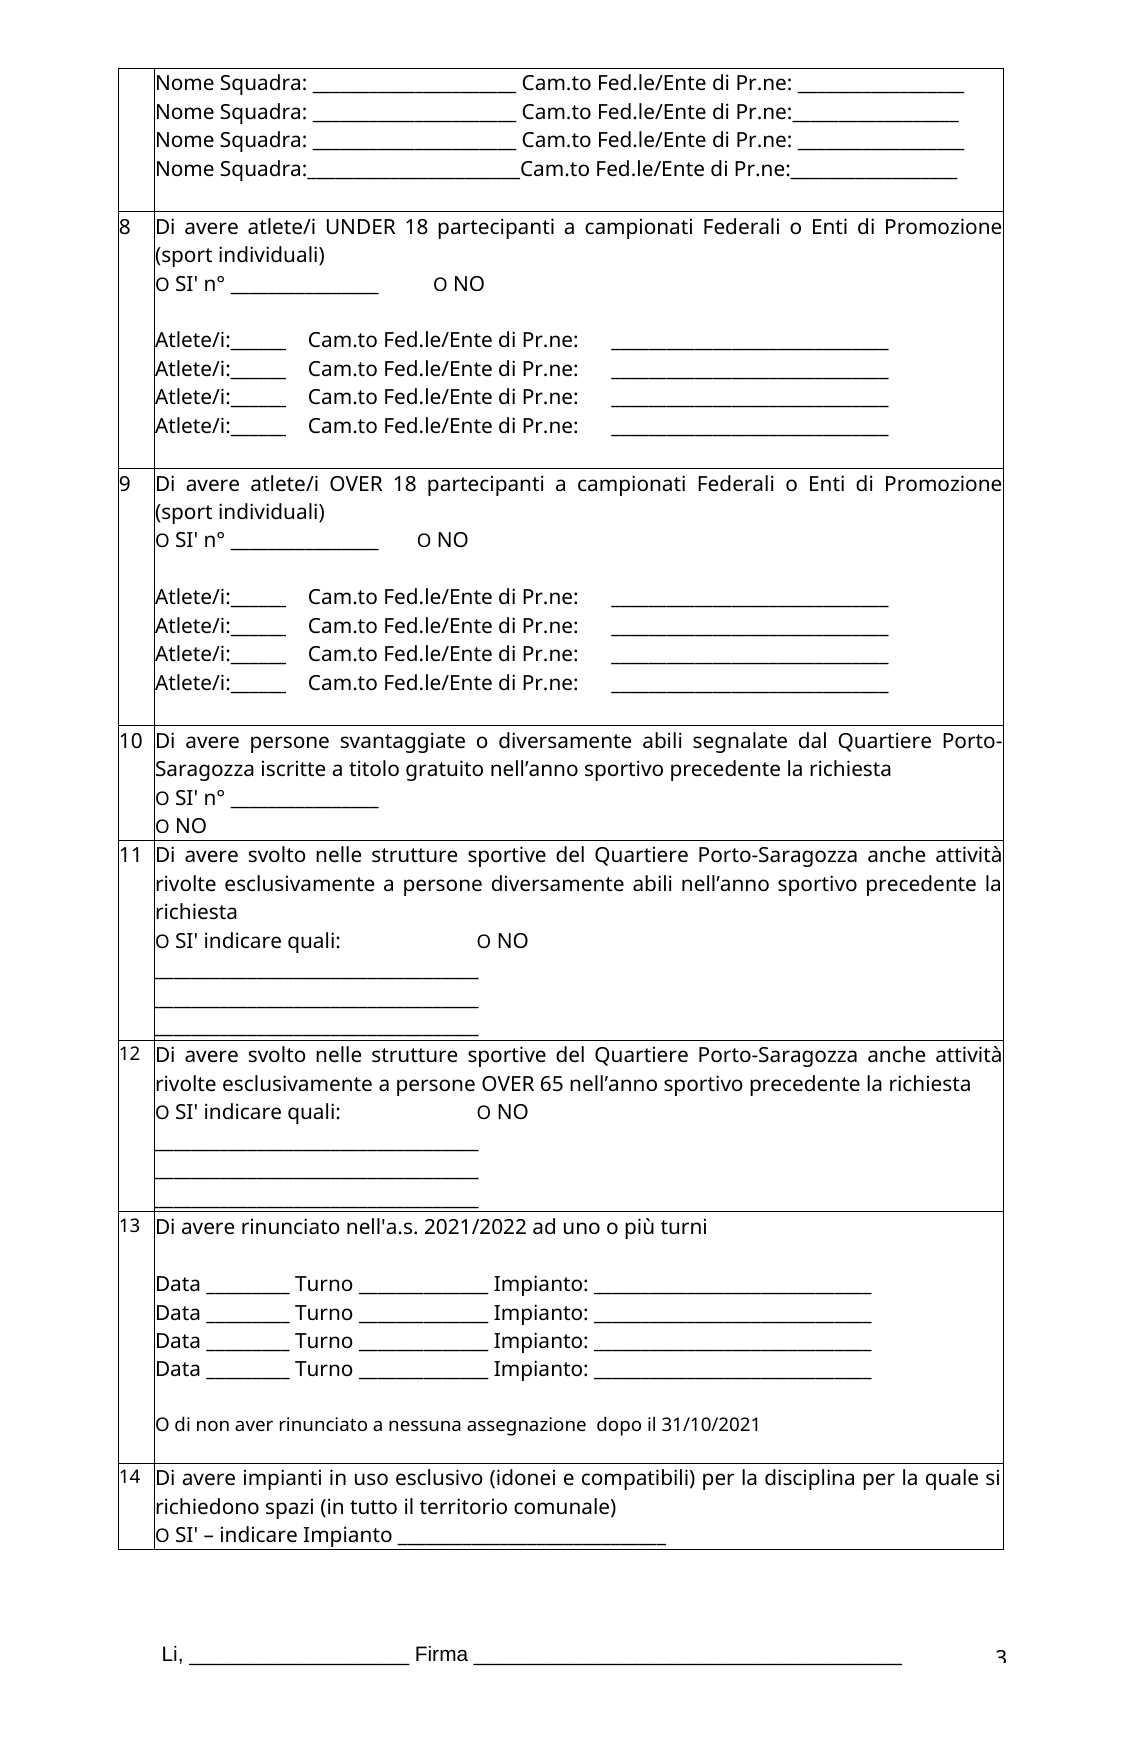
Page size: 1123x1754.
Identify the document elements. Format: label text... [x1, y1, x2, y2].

table_cell 14 [119, 1464, 154, 1549]
table_cell 13 [119, 1212, 154, 1462]
table_cell 11 [119, 841, 154, 1039]
table_cell 10 [119, 726, 154, 839]
table_cell Di avere atlete/i OVER 18 partecipanti a campionati Federali o Enti di Promozione (sport individuali) O SI' n° ________________ O NO Atlete/i:______ Cam.to Fed.le/Ente di Pr.ne: ______________________________ Atlete/i:______ Cam.to Fed.le/Ente di Pr.ne: ______________________________ Atlete/i:______ Cam.to Fed.le/Ente di Pr.ne: ______________________________ Atlete/i:______ Cam.to Fed.le/Ente di Pr.ne: ______________________________ [155, 469, 1003, 725]
table_cell Di avere impianti in uso esclusivo (idonei e compatibili) per la disciplina per la quale si richiedono spazi (in tutto il territorio comunale) O SI' – indicare Impianto _____________________________ [155, 1464, 1003, 1549]
table_cell Di avere svolto nelle strutture sportive del Quartiere Porto-Saragozza anche attività rivolte esclusivamente a persone diversamente abili nell’anno sportivo precedente la richiesta O SI' indicare quali: O NO ___________________________________ ___________________________________ ___________________________________ [155, 841, 1003, 1039]
table_cell Di avere rinunciato nell'a.s. 2021/2022 ad uno o più turni Data _________ Turno ______________ Impianto: ______________________________ Data _________ Turno ______________ Impianto: ______________________________ Data _________ Turno ______________ Impianto: ______________________________ Data _________ Turno ______________ Impianto: ______________________________ O di non aver rinunciato a nessuna assegnazione dopo il 31/10/2021 [155, 1212, 1003, 1462]
table_cell 12 [119, 1041, 154, 1211]
table_cell Nome Squadra: ______________________ Cam.to Fed.le/Ente di Pr.ne: __________________ Nome Squadra: ______________________ Cam.to Fed.le/Ente di Pr.ne:__________________ Nome Squadra: ______________________ Cam.to Fed.le/Ente di Pr.ne: __________________ Nome Squadra:_______________________Cam.to Fed.le/Ente di Pr.ne:__________________ [155, 69, 1003, 211]
table_cell Di avere svolto nelle strutture sportive del Quartiere Porto-Saragozza anche attività rivolte esclusivamente a persone OVER 65 nell’anno sportivo precedente la richiesta O SI' indicare quali: O NO ___________________________________ ___________________________________ ___________________________________ [155, 1041, 1003, 1211]
table_cell 8 [119, 212, 154, 468]
table_cell [119, 69, 154, 211]
table_cell 9 [119, 469, 154, 725]
table_cell Di avere atlete/i UNDER 18 partecipanti a campionati Federali o Enti di Promozione (sport individuali) O SI' n° ________________ O NO Atlete/i:______ Cam.to Fed.le/Ente di Pr.ne: ______________________________ Atlete/i:______ Cam.to Fed.le/Ente di Pr.ne: ______________________________ Atlete/i:______ Cam.to Fed.le/Ente di Pr.ne: ______________________________ Atlete/i:______ Cam.to Fed.le/Ente di Pr.ne: ______________________________ [155, 212, 1003, 468]
table_cell Di avere persone svantaggiate o diversamente abili segnalate dal Quartiere Porto-Saragozza iscritte a titolo gratuito nell’anno sportivo precedente la richiesta O SI' n° ________________ O NO [155, 726, 1003, 839]
